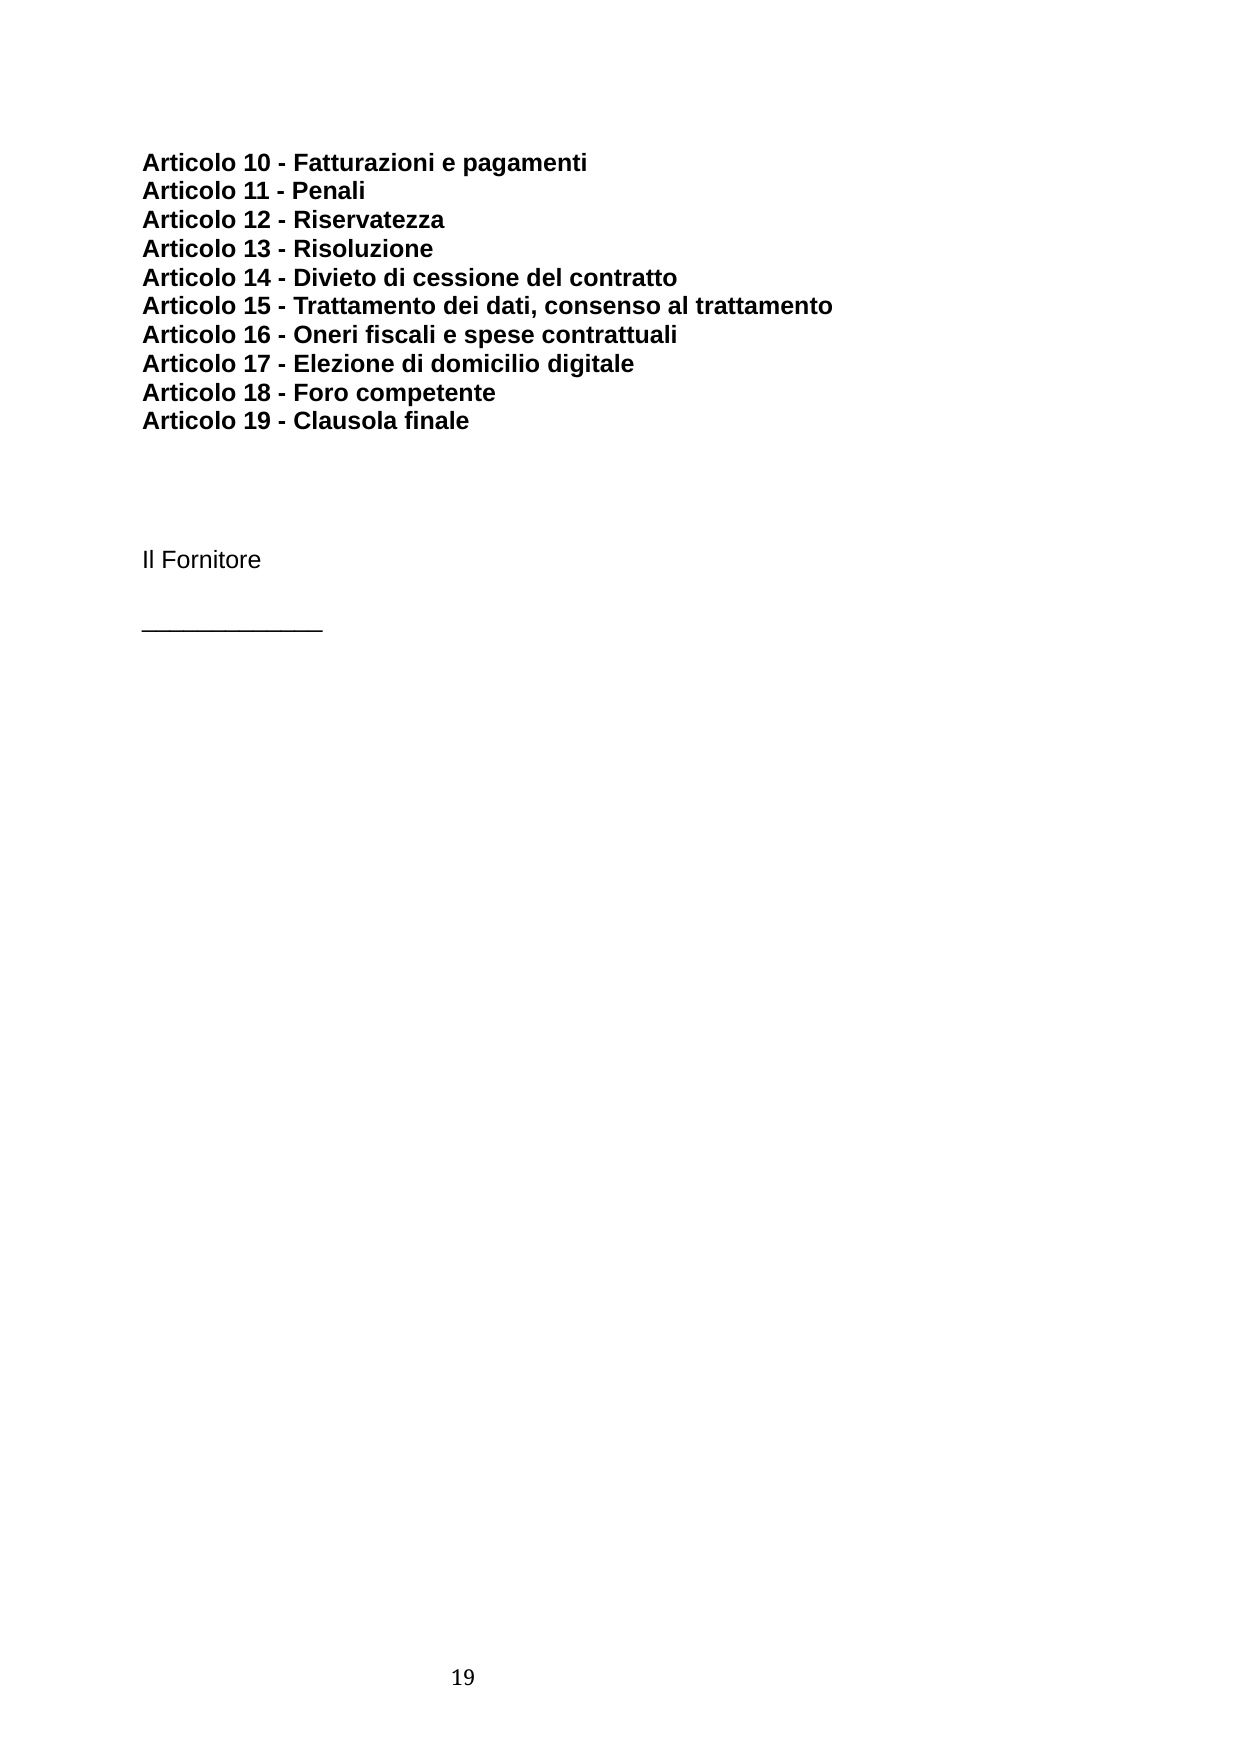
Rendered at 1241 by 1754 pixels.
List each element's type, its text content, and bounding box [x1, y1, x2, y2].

text Articolo 16 - Oneri fiscali e spese contrattuali [142, 320, 927, 349]
text Articolo 14 - Divieto di cessione del contratto [142, 263, 927, 291]
text Articolo 15 - Trattamento dei dati, consenso al trattamento [142, 291, 927, 320]
text Articolo 18 - Foro competente [142, 378, 927, 406]
text Articolo 11 - Penali [142, 176, 927, 205]
text Articolo 17 - Elezione di domicilio digitale [142, 349, 927, 378]
text Articolo 13 - Risoluzione [142, 234, 927, 263]
text Articolo 12 - Riservatezza [142, 205, 927, 234]
text Articolo 10 - Fatturazioni e pagamenti [142, 148, 927, 176]
text Il Fornitore [142, 522, 927, 581]
text _____________ [142, 581, 927, 639]
text Articolo 19 - Clausola finale [142, 406, 927, 435]
